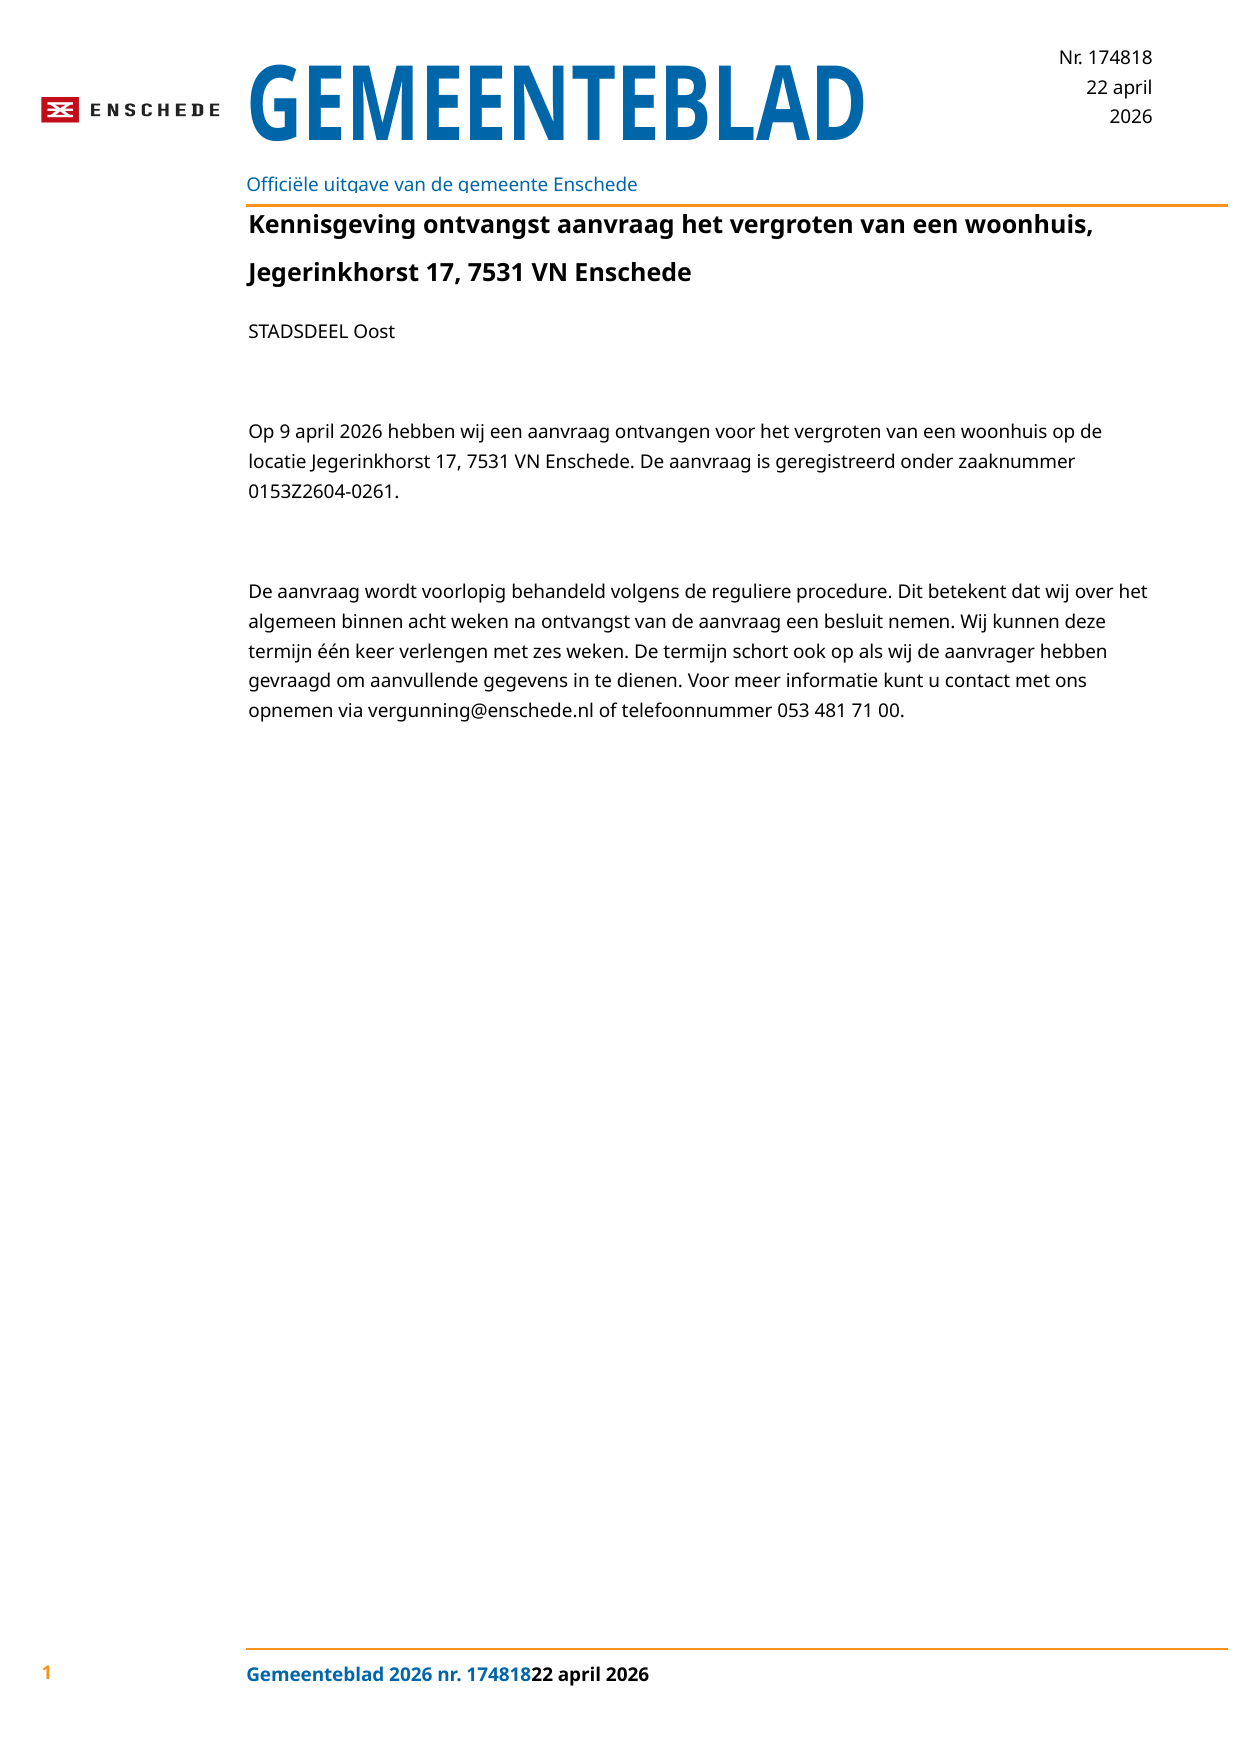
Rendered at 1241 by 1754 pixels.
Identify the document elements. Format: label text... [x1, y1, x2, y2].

text Op 9 april 2026 hebben wij een aanvraag ontvangen voor het vergroten van een woonhuis op de locatie Jegerinkhorst 17, 7531 VN Enschede. De aanvraag is geregistreerd onder zaaknummer 0153Z2604-0261. [248, 419, 1152, 504]
picture [41, 47, 231, 172]
text De aanvraag wordt voorlopig behandeld volgens de reguliere procedure. Dit betekent dat wij over het algemeen binnen acht weken na ontvangst van de aanvraag een besluit nemen. Wij kunnen deze termijn één keer verlengen met zes weken. De termijn schort ook op als wij de aanvrager hebben gevraagd om aanvullende gegevens in te dienen. Voor meer informatie kunt u contact met ons opnemen via vergunning@enschede.nl of telefoonnummer 053 481 71 00. [248, 579, 1152, 723]
text STADSDEEL Oost [248, 318, 1152, 344]
text Kennisgeving ontvangst aanvraag het vergroten van een woonhuis, Jegerinkhorst 17, 7531 VN Enschede [248, 207, 1152, 288]
